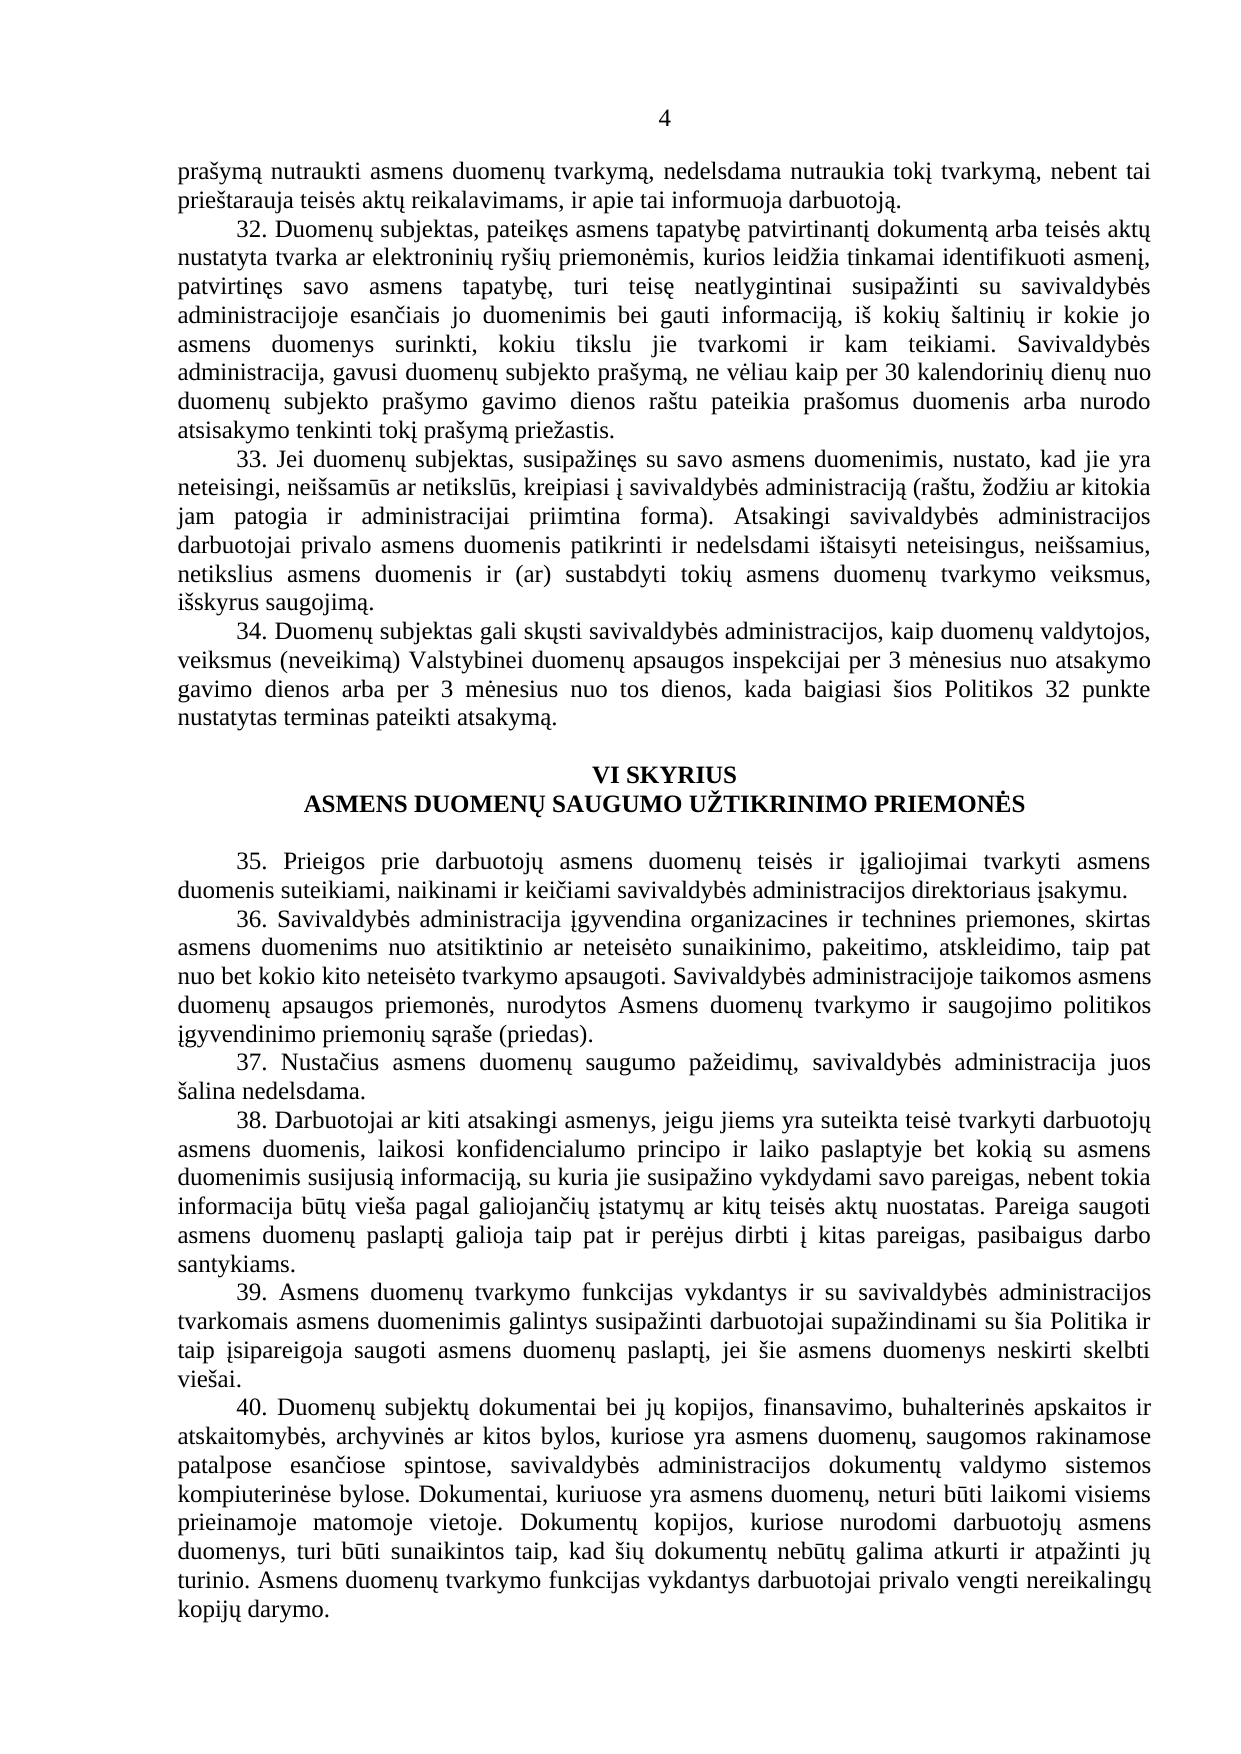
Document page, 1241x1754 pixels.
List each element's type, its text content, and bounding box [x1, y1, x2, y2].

text 35. Prieigos prie darbuotojų asmens duomenų teisės ir įgaliojimai tvarkyti asmens duomenis suteikiami, naikinami ir keičiami savivaldybės administracijos direktoriaus įsakymu. [177, 846, 1152, 904]
text 40. Duomenų subjektų dokumentai bei jų kopijos, finansavimo, buhalterinės apskaitos ir atskaitomybės, archyvinės ar kitos bylos, kuriose yra asmens duomenų, saugomos rakinamose patalpose esančiose spintose, savivaldybės administracijos dokumentų valdymo sistemos kompiuterinėse bylose. Dokumentai, kuriuose yra asmens duomenų, neturi būti laikomi visiems prieinamoje matomoje vietoje. Dokumentų kopijos, kuriose nurodomi darbuotojų asmens duomenys, turi būti sunaikintos taip, kad šių dokumentų nebūtų galima atkurti ir atpažinti jų turinio. Asmens duomenų tvarkymo funkcijas vykdantys darbuotojai privalo vengti nereikalingų kopijų darymo. [177, 1392, 1152, 1622]
text 37. Nustačius asmens duomenų saugumo pažeidimų, savivaldybės administracija juos šalina nedelsdama. [177, 1047, 1152, 1105]
text 33. Jei duomenų subjektas, susipažinęs su savo asmens duomenimis, nustato, kad jie yra neteisingi, neišsamūs ar netikslūs, kreipiasi į savivaldybės administraciją (raštu, žodžiu ar kitokia jam patogia ir administracijai priimtina forma). Atsakingi savivaldybės administracijos darbuotojai privalo asmens duomenis patikrinti ir nedelsdami ištaisyti neteisingus, neišsamius, netikslius asmens duomenis ir (ar) sustabdyti tokių asmens duomenų tvarkymo veiksmus, išskyrus saugojimą. [177, 444, 1152, 616]
text VI SKYRIUS [177, 760, 1152, 789]
text 38. Darbuotojai ar kiti atsakingi asmenys, jeigu jiems yra suteikta teisė tvarkyti darbuotojų asmens duomenis, laikosi konfidencialumo principo ir laiko paslaptyje bet kokią su asmens duomenimis susijusią informaciją, su kuria jie susipažino vykdydami savo pareigas, nebent tokia informacija būtų vieša pagal galiojančių įstatymų ar kitų teisės aktų nuostatas. Pareiga saugoti asmens duomenų paslaptį galioja taip pat ir perėjus dirbti į kitas pareigas, pasibaigus darbo santykiams. [177, 1105, 1152, 1277]
text 36. Savivaldybės administracija įgyvendina organizacines ir technines priemones, skirtas asmens duomenims nuo atsitiktinio ar neteisėto sunaikinimo, pakeitimo, atskleidimo, taip pat nuo bet kokio kito neteisėto tvarkymo apsaugoti. Savivaldybės administracijoje taikomos asmens duomenų apsaugos priemonės, nurodytos Asmens duomenų tvarkymo ir saugojimo politikos įgyvendinimo priemonių sąraše (priedas). [177, 904, 1152, 1047]
text 34. Duomenų subjektas gali skųsti savivaldybės administracijos, kaip duomenų valdytojos, veiksmus (neveikimą) Valstybinei duomenų apsaugos inspekcijai per 3 mėnesius nuo atsakymo gavimo dienos arba per 3 mėnesius nuo tos dienos, kada baigiasi šios Politikos 32 punkte nustatytas terminas pateikti atsakymą. [177, 616, 1152, 731]
text prašymą nutraukti asmens duomenų tvarkymą, nedelsdama nutraukia tokį tvarkymą, nebent tai prieštarauja teisės aktų reikalavimams, ir apie tai informuoja darbuotoją. [177, 156, 1152, 214]
text ASMENS DUOMENŲ SAUGUMO UŽTIKRINIMO PRIEMONĖS [177, 789, 1152, 817]
text 39. Asmens duomenų tvarkymo funkcijas vykdantys ir su savivaldybės administracijos tvarkomais asmens duomenimis galintys susipažinti darbuotojai supažindinami su šia Politika ir taip įsipareigoja saugoti asmens duomenų paslaptį, jei šie asmens duomenys neskirti skelbti viešai. [177, 1277, 1152, 1392]
text 32. Duomenų subjektas, pateikęs asmens tapatybę patvirtinantį dokumentą arba teisės aktų nustatyta tvarka ar elektroninių ryšių priemonėmis, kurios leidžia tinkamai identifikuoti asmenį, patvirtinęs savo asmens tapatybę, turi teisę neatlygintinai susipažinti su savivaldybės administracijoje esančiais jo duomenimis bei gauti informaciją, iš kokių šaltinių ir kokie jo asmens duomenys surinkti, kokiu tikslu jie tvarkomi ir kam teikiami. Savivaldybės administracija, gavusi duomenų subjekto prašymą, ne vėliau kaip per 30 kalendorinių dienų nuo duomenų subjekto prašymo gavimo dienos raštu pateikia prašomus duomenis arba nurodo atsisakymo tenkinti tokį prašymą priežastis. [177, 214, 1152, 444]
